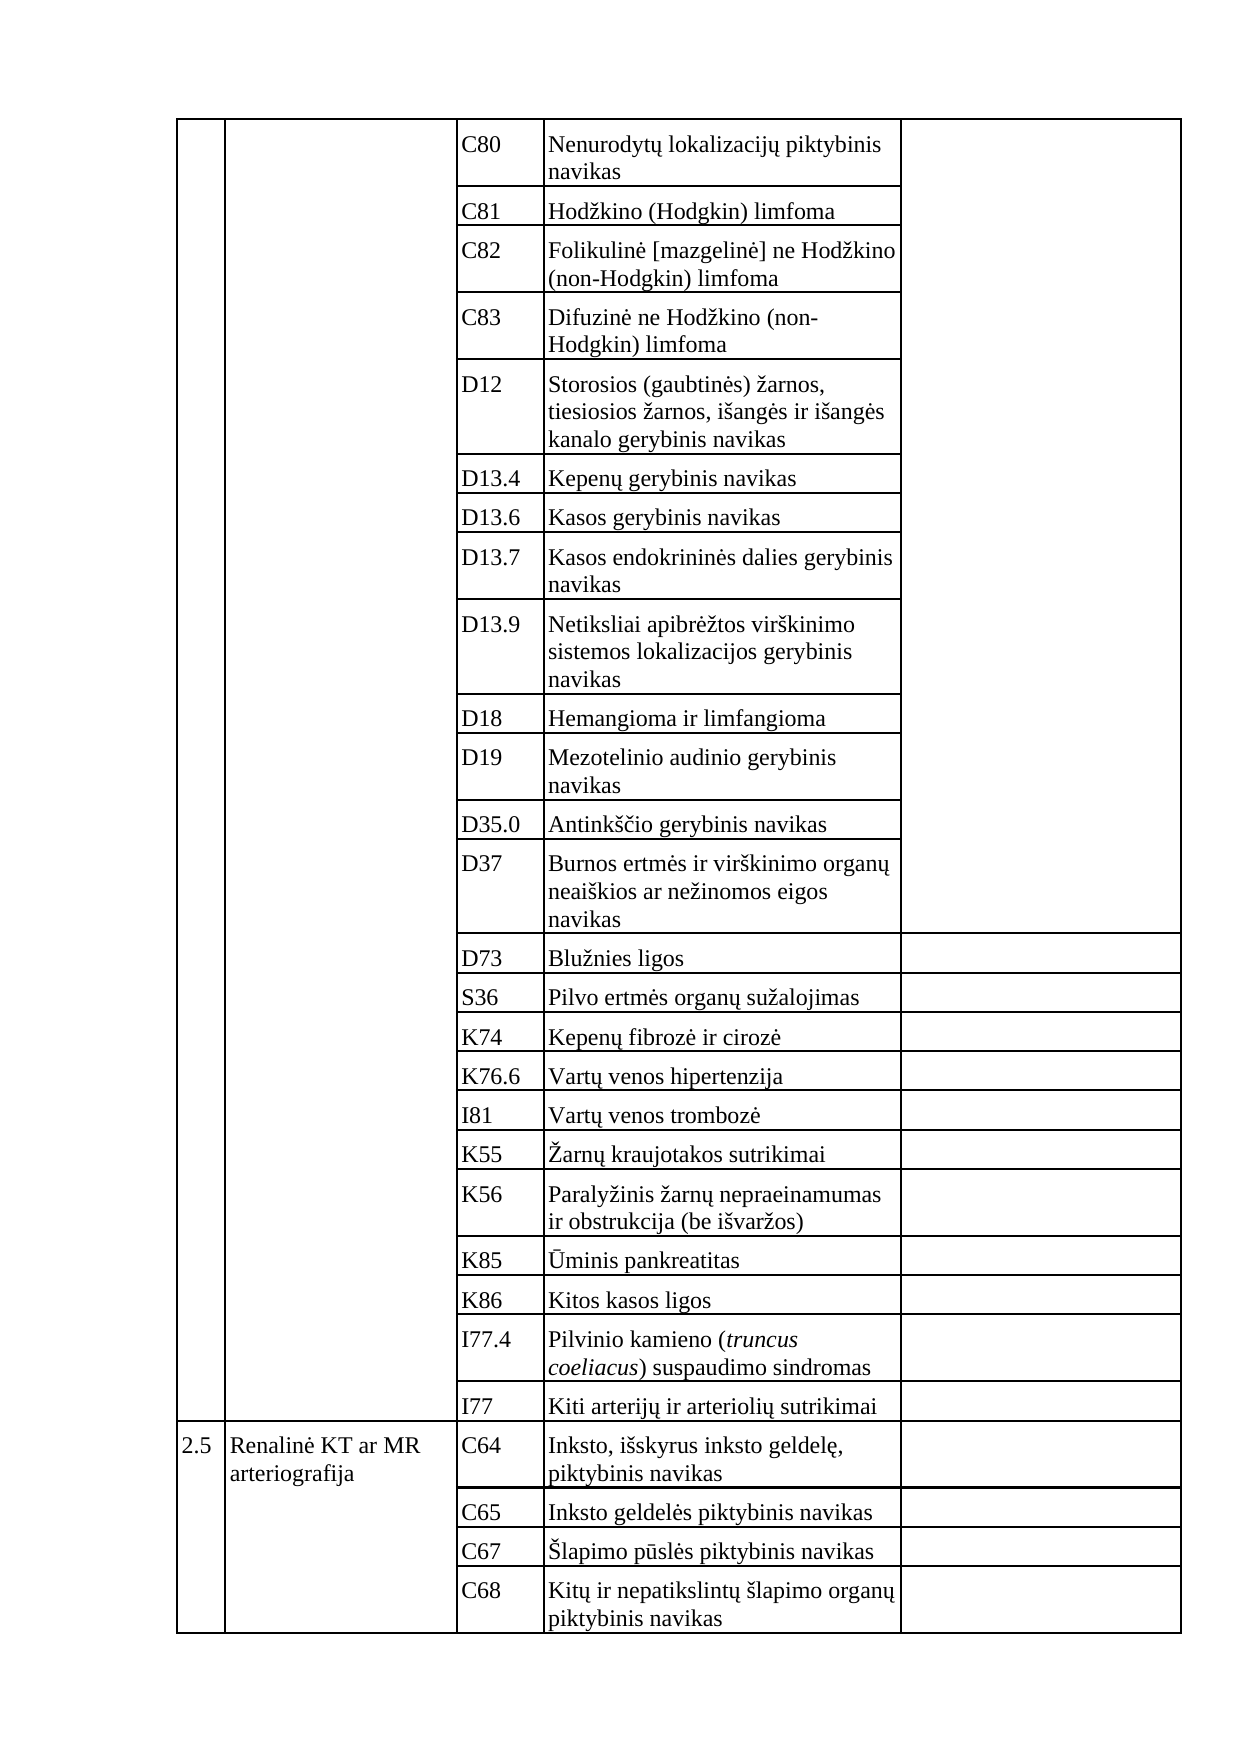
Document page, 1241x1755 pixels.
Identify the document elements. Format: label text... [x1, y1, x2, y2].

table_cell S36 [458, 974, 543, 1011]
table_cell [902, 974, 1180, 1011]
table_cell Vartų venos hipertenzija [545, 1052, 900, 1089]
table_cell C64 [458, 1422, 543, 1486]
table_cell [178, 120, 224, 1419]
table_cell Blužnies ligos [545, 934, 900, 972]
table_cell D13.6 [458, 494, 543, 531]
table_cell D13.4 [458, 455, 543, 492]
table_cell Kepenų fibrozė ir cirozė [545, 1013, 900, 1050]
table_cell Kitų ir nepatikslintų šlapimo organų piktybinis navikas [545, 1567, 900, 1632]
table_cell Pilvinio kamieno (truncus coeliacus) suspaudimo sindromas [545, 1315, 900, 1380]
table_cell K85 [458, 1237, 543, 1274]
table_cell Difuzinė ne Hodžkino (non-Hodgkin) limfoma [545, 293, 900, 358]
table_cell Antinkščio gerybinis navikas [545, 801, 900, 838]
table_cell Paralyžinis žarnų nepraeinamumas ir obstrukcija (be išvaržos) [545, 1170, 900, 1235]
table_cell [902, 1422, 1180, 1486]
table_cell C65 [458, 1489, 543, 1526]
table_cell K56 [458, 1170, 543, 1235]
table_cell Inksto geldelės piktybinis navikas [545, 1489, 900, 1526]
table_cell [902, 1528, 1180, 1565]
table_cell [902, 1276, 1180, 1313]
table_cell [902, 1315, 1180, 1380]
table_cell D12 [458, 360, 543, 452]
table_cell Folikulinė [mazgelinė] ne Hodžkino (non-Hodgkin) limfoma [545, 226, 900, 291]
table_cell Šlapimo pūslės piktybinis navikas [545, 1528, 900, 1565]
table_cell C68 [458, 1567, 543, 1632]
table_cell [902, 1091, 1180, 1129]
table_cell C83 [458, 293, 543, 358]
table_cell Mezotelinio audinio gerybinis navikas [545, 734, 900, 798]
table_cell Hodžkino (Hodgkin) limfoma [545, 187, 900, 224]
table_cell Nenurodytų lokalizacijų piktybinis navikas [545, 120, 900, 185]
table_cell Kiti arterijų ir arteriolių sutrikimai [545, 1382, 900, 1419]
table_cell C67 [458, 1528, 543, 1565]
table_cell Hemangioma ir limfangioma [545, 695, 900, 732]
table_cell Storosios (gaubtinės) žarnos, tiesiosios žarnos, išangės ir išangės kanalo gerybinis navikas [545, 360, 900, 452]
table_cell [902, 120, 1180, 932]
table_cell I81 [458, 1091, 543, 1129]
table_cell Kasos endokrininės dalies gerybinis navikas [545, 533, 900, 598]
table_cell C82 [458, 226, 543, 291]
table_cell I77.4 [458, 1315, 543, 1380]
table_cell Kepenų gerybinis navikas [545, 455, 900, 492]
table_cell C80 [458, 120, 543, 185]
table_cell [902, 934, 1180, 972]
table_cell D35.0 [458, 801, 543, 838]
table_cell Netiksliai apibrėžtos virškinimo sistemos lokalizacijos gerybinis navikas [545, 600, 900, 692]
table_cell D18 [458, 695, 543, 732]
table_cell C81 [458, 187, 543, 224]
table_cell D73 [458, 934, 543, 972]
table_cell K86 [458, 1276, 543, 1313]
table_cell Burnos ertmės ir virškinimo organų neaiškios ar nežinomos eigos navikas [545, 840, 900, 932]
table_cell [902, 1013, 1180, 1050]
table_cell K74 [458, 1013, 543, 1050]
table_cell Vartų venos trombozė [545, 1091, 900, 1129]
table_cell [902, 1237, 1180, 1274]
table_cell Kasos gerybinis navikas [545, 494, 900, 531]
table_cell [902, 1382, 1180, 1419]
table_cell D37 [458, 840, 543, 932]
table_cell 2.5 [178, 1422, 224, 1632]
table_cell Žarnų kraujotakos sutrikimai [545, 1131, 900, 1168]
table_cell Ūminis pankreatitas [545, 1237, 900, 1274]
table_cell K55 [458, 1131, 543, 1168]
table_cell D13.9 [458, 600, 543, 692]
table_cell Pilvo ertmės organų sužalojimas [545, 974, 900, 1011]
table_cell Inksto, išskyrus inksto geldelę, piktybinis navikas [545, 1422, 900, 1486]
table_cell Kitos kasos ligos [545, 1276, 900, 1313]
table_cell [902, 1489, 1180, 1526]
table_cell Renalinė KT ar MR arteriografija [226, 1422, 456, 1632]
table_cell D13.7 [458, 533, 543, 598]
table_cell [902, 1567, 1180, 1632]
table_cell [902, 1052, 1180, 1089]
table_cell [226, 120, 456, 1419]
table_cell [902, 1131, 1180, 1168]
table_cell K76.6 [458, 1052, 543, 1089]
table_cell I77 [458, 1382, 543, 1419]
table_cell D19 [458, 734, 543, 798]
table_cell [902, 1170, 1180, 1235]
